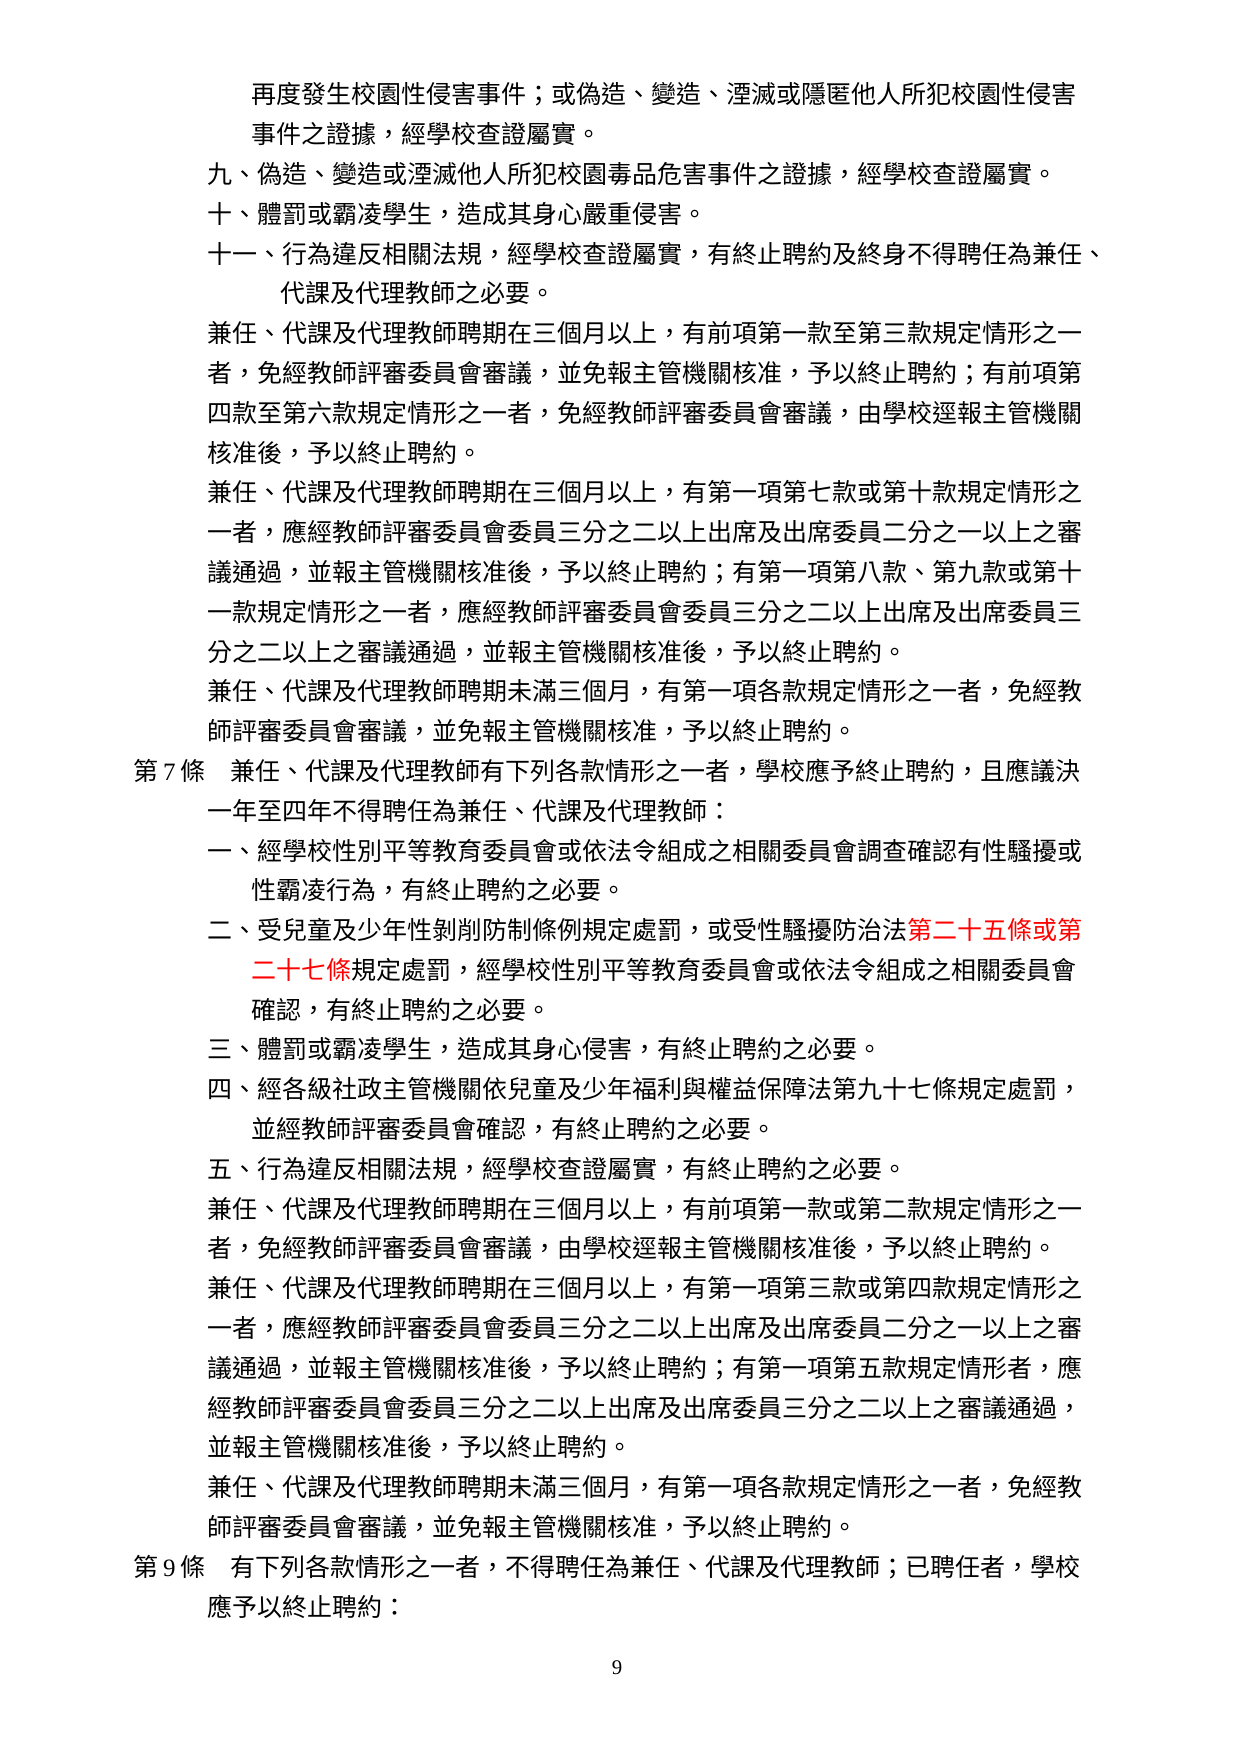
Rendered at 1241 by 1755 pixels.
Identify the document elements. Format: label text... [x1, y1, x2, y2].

text 一、經學校性別平等教育委員會或依法令組成之相關委員會調查確認有性騷擾或性霸凌行為，有終止聘約之必要。 [207, 831, 1093, 907]
text 再度發生校園性侵害事件；或偽造、變造、湮滅或隱匿他人所犯校園性侵害事件之證據，經學校查證屬實。 [207, 75, 1093, 151]
text 四、經各級社政主管機關依兒童及少年福利與權益保障法第九十七條規定處罰，並經教師評審委員會確認，有終止聘約之必要。 [207, 1070, 1093, 1146]
text 兼任、代課及代理教師聘期在三個月以上，有前項第一款或第二款規定情形之一者，免經教師評審委員會審議，由學校逕報主管機關核准後，予以終止聘約。 [207, 1189, 1093, 1265]
text 三、體罰或霸凌學生，造成其身心侵害，有終止聘約之必要。 [207, 1030, 1093, 1066]
text 兼任、代課及代理教師聘期在三個月以上，有前項第一款至第三款規定情形之一者，免經教師評審委員會審議，並免報主管機關核准，予以終止聘約；有前項第四款至第六款規定情形之一者，免經教師評審委員會審議，由學校逕報主管機關核准後，予以終止聘約。 [207, 314, 1093, 469]
text 九、偽造、變造或湮滅他人所犯校園毒品危害事件之證據，經學校查證屬實。 [207, 154, 1093, 191]
text 第9條 有下列各款情形之一者，不得聘任為兼任、代課及代理教師；已聘任者，學校應予以終止聘約： [133, 1547, 1093, 1623]
text 二、受兒童及少年性剝削防制條例規定處罰，或受性騷擾防治法第二十五條或第二十七條規定處罰，經學校性別平等教育委員會或依法令組成之相關委員會確認，有終止聘約之必要。 [207, 911, 1093, 1026]
text 五、行為違反相關法規，經學校查證屬實，有終止聘約之必要。 [207, 1149, 1093, 1186]
text 第7條 兼任、代課及代理教師有下列各款情形之一者，學校應予終止聘約，且應議決一年至四年不得聘任為兼任、代課及代理教師： [133, 751, 1093, 827]
text 十一、行為違反相關法規，經學校查證屬實，有終止聘約及終身不得聘任為兼任、代課及代理教師之必要。 [207, 234, 1093, 310]
text 兼任、代課及代理教師聘期在三個月以上，有第一項第三款或第四款規定情形之一者，應經教師評審委員會委員三分之二以上出席及出席委員二分之一以上之審議通過，並報主管機關核准後，予以終止聘約；有第一項第五款規定情形者，應經教師評審委員會委員三分之二以上出席及出席委員三分之二以上之審議通過，並報主管機關核准後，予以終止聘約。 [207, 1269, 1093, 1464]
text 兼任、代課及代理教師聘期未滿三個月，有第一項各款規定情形之一者，免經教師評審委員會審議，並免報主管機關核准，予以終止聘約。 [207, 672, 1093, 748]
text 兼任、代課及代理教師聘期未滿三個月，有第一項各款規定情形之一者，免經教師評審委員會審議，並免報主管機關核准，予以終止聘約。 [207, 1468, 1093, 1544]
text 兼任、代課及代理教師聘期在三個月以上，有第一項第七款或第十款規定情形之一者，應經教師評審委員會委員三分之二以上出席及出席委員二分之一以上之審議通過，並報主管機關核准後，予以終止聘約；有第一項第八款、第九款或第十一款規定情形之一者，應經教師評審委員會委員三分之二以上出席及出席委員三分之二以上之審議通過，並報主管機關核准後，予以終止聘約。 [207, 473, 1093, 668]
text 十、體罰或霸凌學生，造成其身心嚴重侵害。 [207, 194, 1093, 231]
